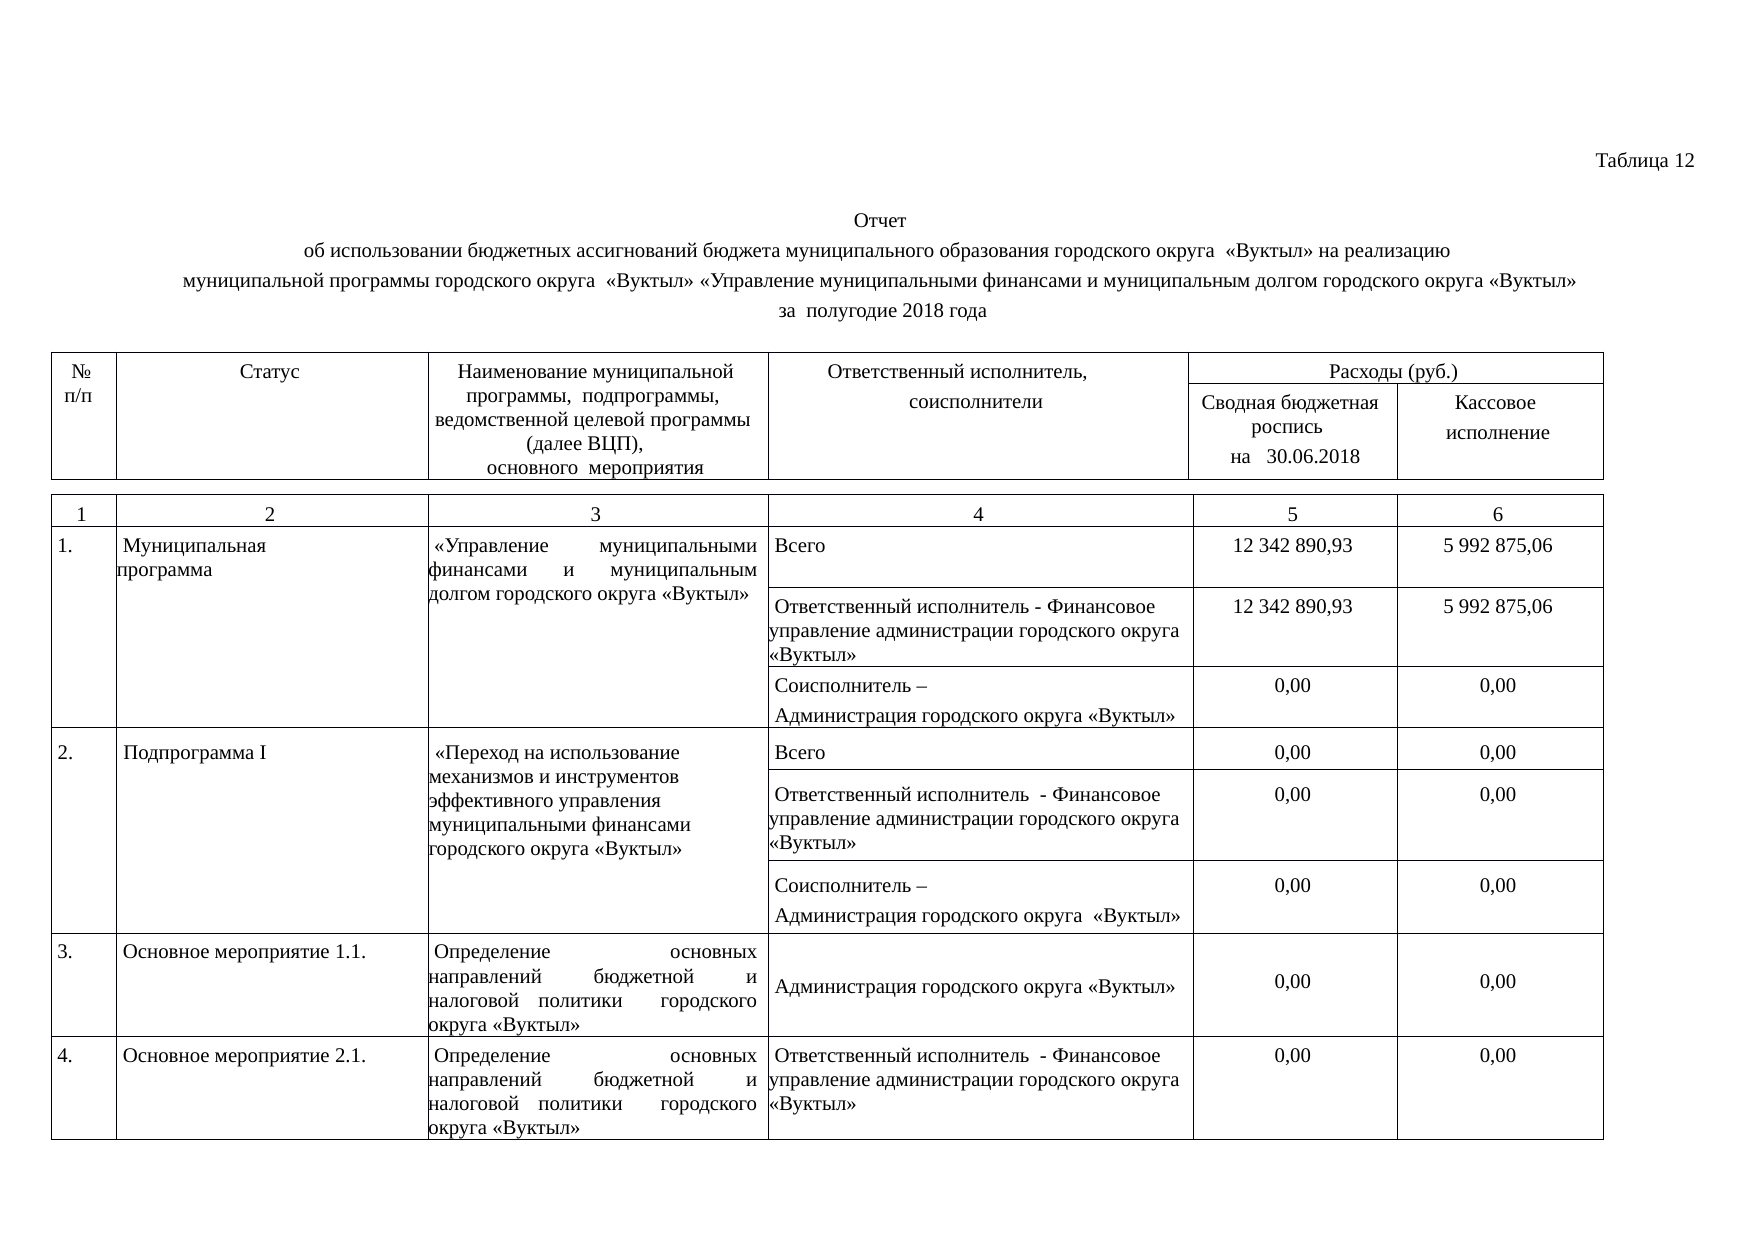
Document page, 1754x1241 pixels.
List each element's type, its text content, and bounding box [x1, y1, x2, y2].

table_cell 0,00 [1398, 728, 1603, 769]
text за полугодие 2018 года [59, 298, 1695, 322]
table_header Расходы (руб.) [1189, 353, 1603, 383]
table_header 4 [769, 495, 1193, 526]
table_cell 12 342 890,93 [1194, 588, 1397, 666]
table_cell Кассовое исполнение [1398, 384, 1603, 479]
table_cell Ответственный исполнитель - Финансовое управление администрации городского округа «Вуктыл» [769, 588, 1193, 666]
table_header 2 [117, 495, 428, 526]
table_cell 0,00 [1398, 1037, 1603, 1139]
text Отчет [59, 208, 1695, 232]
table_cell Определение основных направлений бюджетной и налоговой политики городского округа «Вуктыл» [429, 1037, 768, 1139]
table_cell Подпрограмма I [117, 728, 428, 932]
table_cell 2. [52, 728, 116, 932]
table_header 6 [1398, 495, 1603, 526]
table_cell Ответственный исполнитель - Финансовое управление администрации городского округа «Вуктыл» [769, 770, 1193, 860]
table_cell Основное мероприятие 1.1. [117, 934, 428, 1036]
table_cell Основное мероприятие 2.1. [117, 1037, 428, 1139]
table_cell 0,00 [1398, 934, 1603, 1036]
table_cell 0,00 [1194, 861, 1397, 932]
table_cell Всего [769, 527, 1193, 587]
table_cell «Переход на использование механизмов и инструментов эффективного управления муниципальными финансами городского округа «Вуктыл» [429, 728, 768, 932]
table_cell 3. [52, 934, 116, 1036]
text об использовании бюджетных ассигнований бюджета муниципального образования городского округа «Вуктыл» на реализацию [59, 238, 1695, 262]
table_header № п/п [52, 353, 116, 479]
table_header Наименование муниципальной программы, подпрограммы, ведомственной целевой программы (далее ВЦП), основного мероприятия [429, 353, 768, 479]
table_cell Администрация городского округа «Вуктыл» [769, 934, 1193, 1036]
table_cell 5 992 875,06 [1398, 527, 1603, 587]
table_cell 0,00 [1194, 1037, 1397, 1139]
table_header Статус [117, 353, 428, 479]
text Таблица 12 [59, 148, 1695, 172]
table_cell 0,00 [1398, 861, 1603, 932]
text муниципальной программы городского округа «Вуктыл» «Управление муниципальными финансами и муниципальным долгом городского округа «Вуктыл» [59, 268, 1695, 292]
table_cell Соисполнитель – Администрация городского округа «Вуктыл» [769, 861, 1193, 932]
table_header 1 [52, 495, 116, 526]
table_cell 0,00 [1194, 667, 1397, 727]
table_cell 0,00 [1194, 728, 1397, 769]
table_cell Сводная бюджетная роспись на 30.06.2018 [1189, 384, 1397, 479]
table_cell 0,00 [1194, 934, 1397, 1036]
table_cell 1. [52, 527, 116, 727]
table_cell 0,00 [1398, 667, 1603, 727]
table_cell 12 342 890,93 [1194, 527, 1397, 587]
table_cell Ответственный исполнитель - Финансовое управление администрации городского округа «Вуктыл» [769, 1037, 1193, 1139]
table_header 5 [1194, 495, 1397, 526]
table_cell Соисполнитель – Администрация городского округа «Вуктыл» [769, 667, 1193, 727]
table_cell 4. [52, 1037, 116, 1139]
table_cell Всего [769, 728, 1193, 769]
table_cell «Управление муниципальными финансами и муниципальным долгом городского округа «Вуктыл» [429, 527, 768, 727]
table_cell 0,00 [1398, 770, 1603, 860]
table_header Ответственный исполнитель, соисполнители [769, 353, 1188, 479]
table_header 3 [429, 495, 768, 526]
table_cell 5 992 875,06 [1398, 588, 1603, 666]
table_cell 0,00 [1194, 770, 1397, 860]
table_cell Определение основных направлений бюджетной и налоговой политики городского округа «Вуктыл» [429, 934, 768, 1036]
table_cell Муниципальная программа [117, 527, 428, 727]
